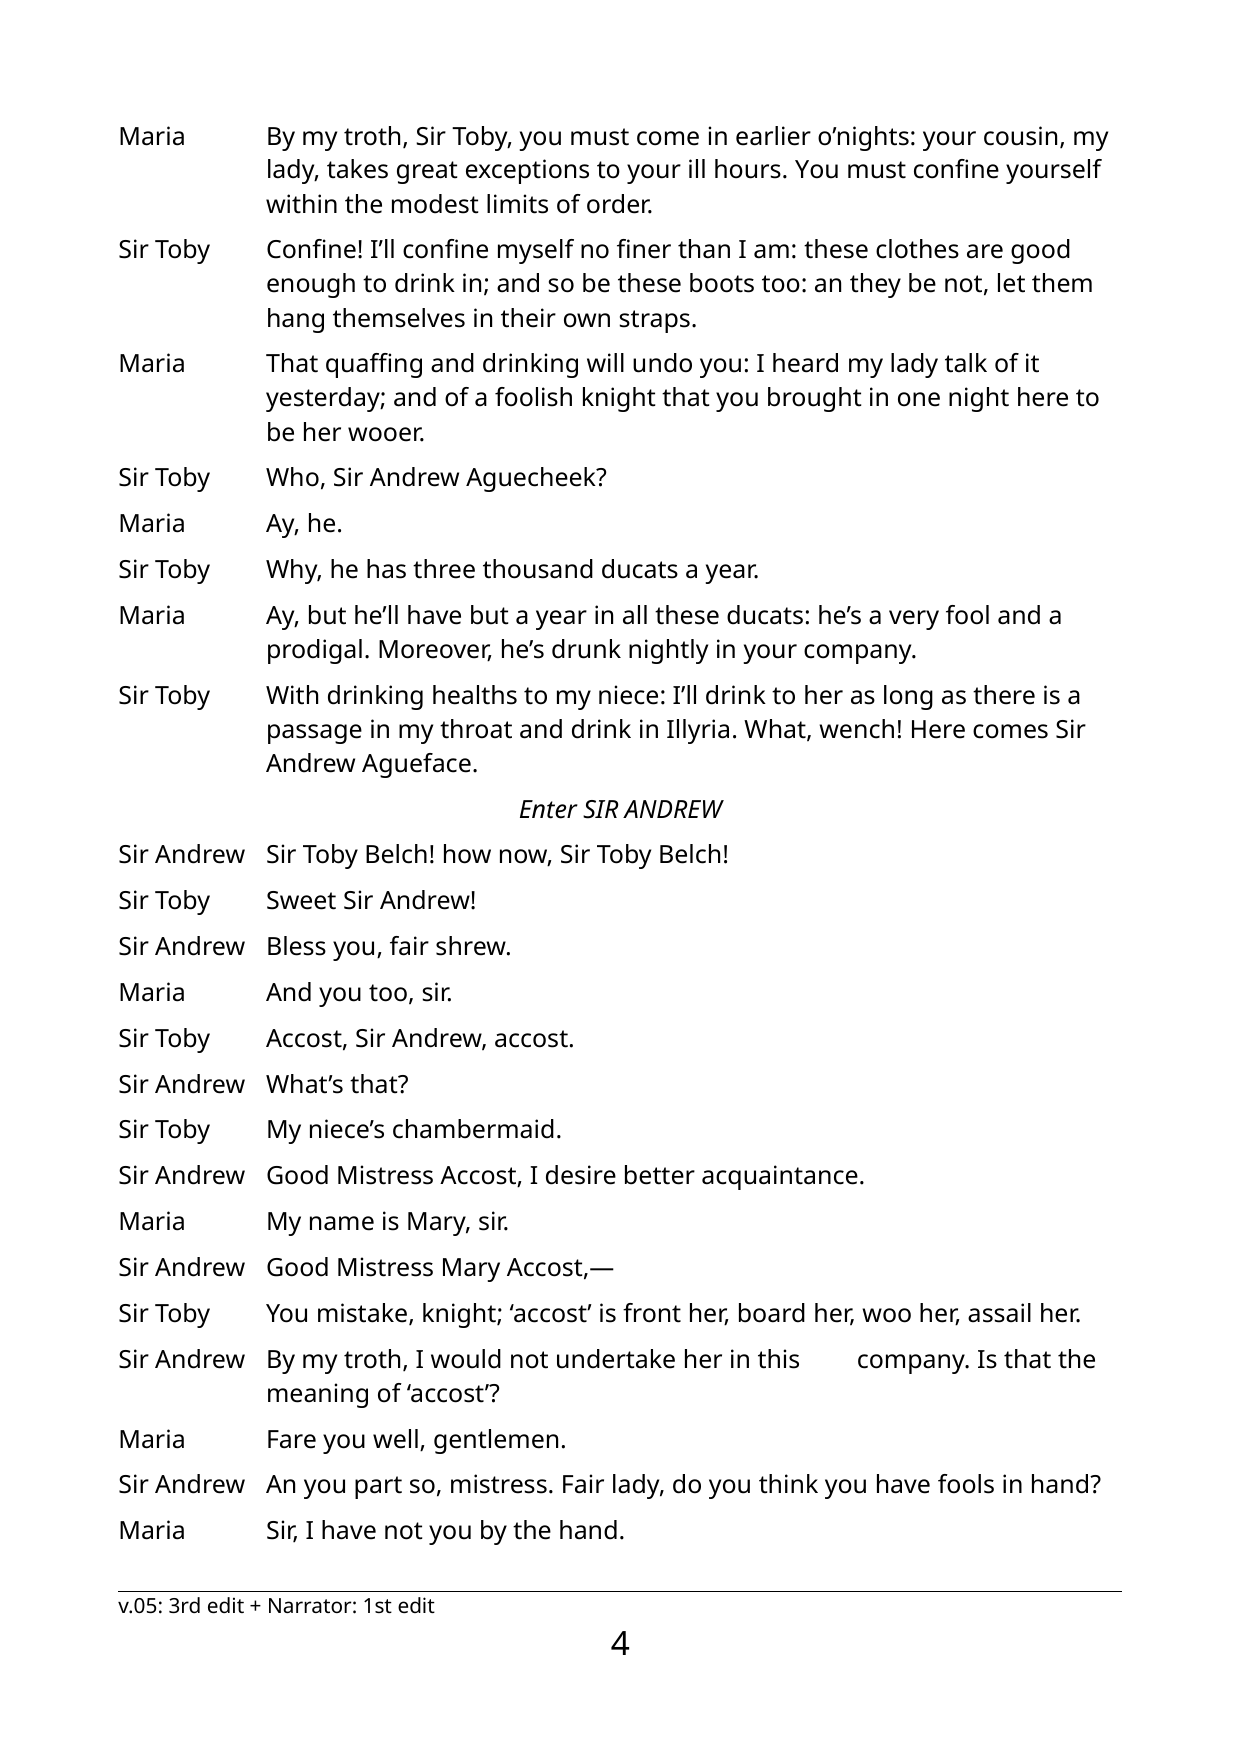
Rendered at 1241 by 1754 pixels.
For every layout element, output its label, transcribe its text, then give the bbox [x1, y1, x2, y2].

text Sir Toby Why, he has three thousand ducats a year. [118, 552, 1122, 586]
text Sir Toby Confine! I’ll confine myself no finer than I am: these clothes are good enough to drink in; and so be these boots too: an they be not, let them hang themselves in their own straps. [118, 232, 1122, 334]
text Sir Andrew Good Mistress Accost, I desire better acquaintance. [118, 1158, 1122, 1192]
text Sir Andrew Sir Toby Belch! how now, Sir Toby Belch! [118, 837, 1122, 871]
text Sir Toby Accost, Sir Andrew, accost. [118, 1021, 1122, 1054]
text Sir Andrew Bless you, fair shrew. [118, 929, 1122, 963]
text Sir Toby Sweet Sir Andrew! [118, 883, 1122, 917]
text Sir Andrew By my troth, I would not undertake her in this company. Is that the meaning of ‘accost’? [118, 1341, 1122, 1409]
text Maria That quaffing and drinking will undo you: I heard my lady talk of it yesterday; and of a foolish knight that you brought in one night here to be her wooer. [118, 346, 1122, 448]
text Maria Sir, I have not you by the hand. [118, 1513, 1122, 1547]
text Sir Toby Who, Sir Andrew Aguecheek? [118, 460, 1122, 494]
text Maria And you too, sir. [118, 975, 1122, 1009]
text Sir Andrew What’s that? [118, 1066, 1122, 1100]
text Maria Fare you well, gentlemen. [118, 1421, 1122, 1455]
text Maria My name is Mary, sir. [118, 1204, 1122, 1238]
text Sir Toby You mistake, knight; ‘accost’ is front her, board her, woo her, assail her. [118, 1296, 1122, 1329]
text Maria Ay, he. [118, 506, 1122, 540]
text Sir Andrew Good Mistress Mary Accost,— [118, 1250, 1122, 1284]
text Enter SIR ANDREW [118, 791, 1122, 825]
text Maria By my troth, Sir Toby, you must come in earlier o’nights: your cousin, my lady, takes great exceptions to your ill hours. You must confine yourself within the modest limits of order. [118, 118, 1122, 220]
text Sir Toby My niece’s chambermaid. [118, 1112, 1122, 1146]
text Sir Toby With drinking healths to my niece: I’ll drink to her as long as there is a passage in my throat and drink in Illyria. What, wench! Here comes Sir Andrew Agueface. [118, 677, 1122, 779]
text Sir Andrew An you part so, mistress. Fair lady, do you think you have fools in hand? [118, 1467, 1122, 1501]
text Maria Ay, but he’ll have but a year in all these ducats: he’s a very fool and a prodigal. Moreover, he’s drunk nightly in your company. [118, 597, 1122, 666]
